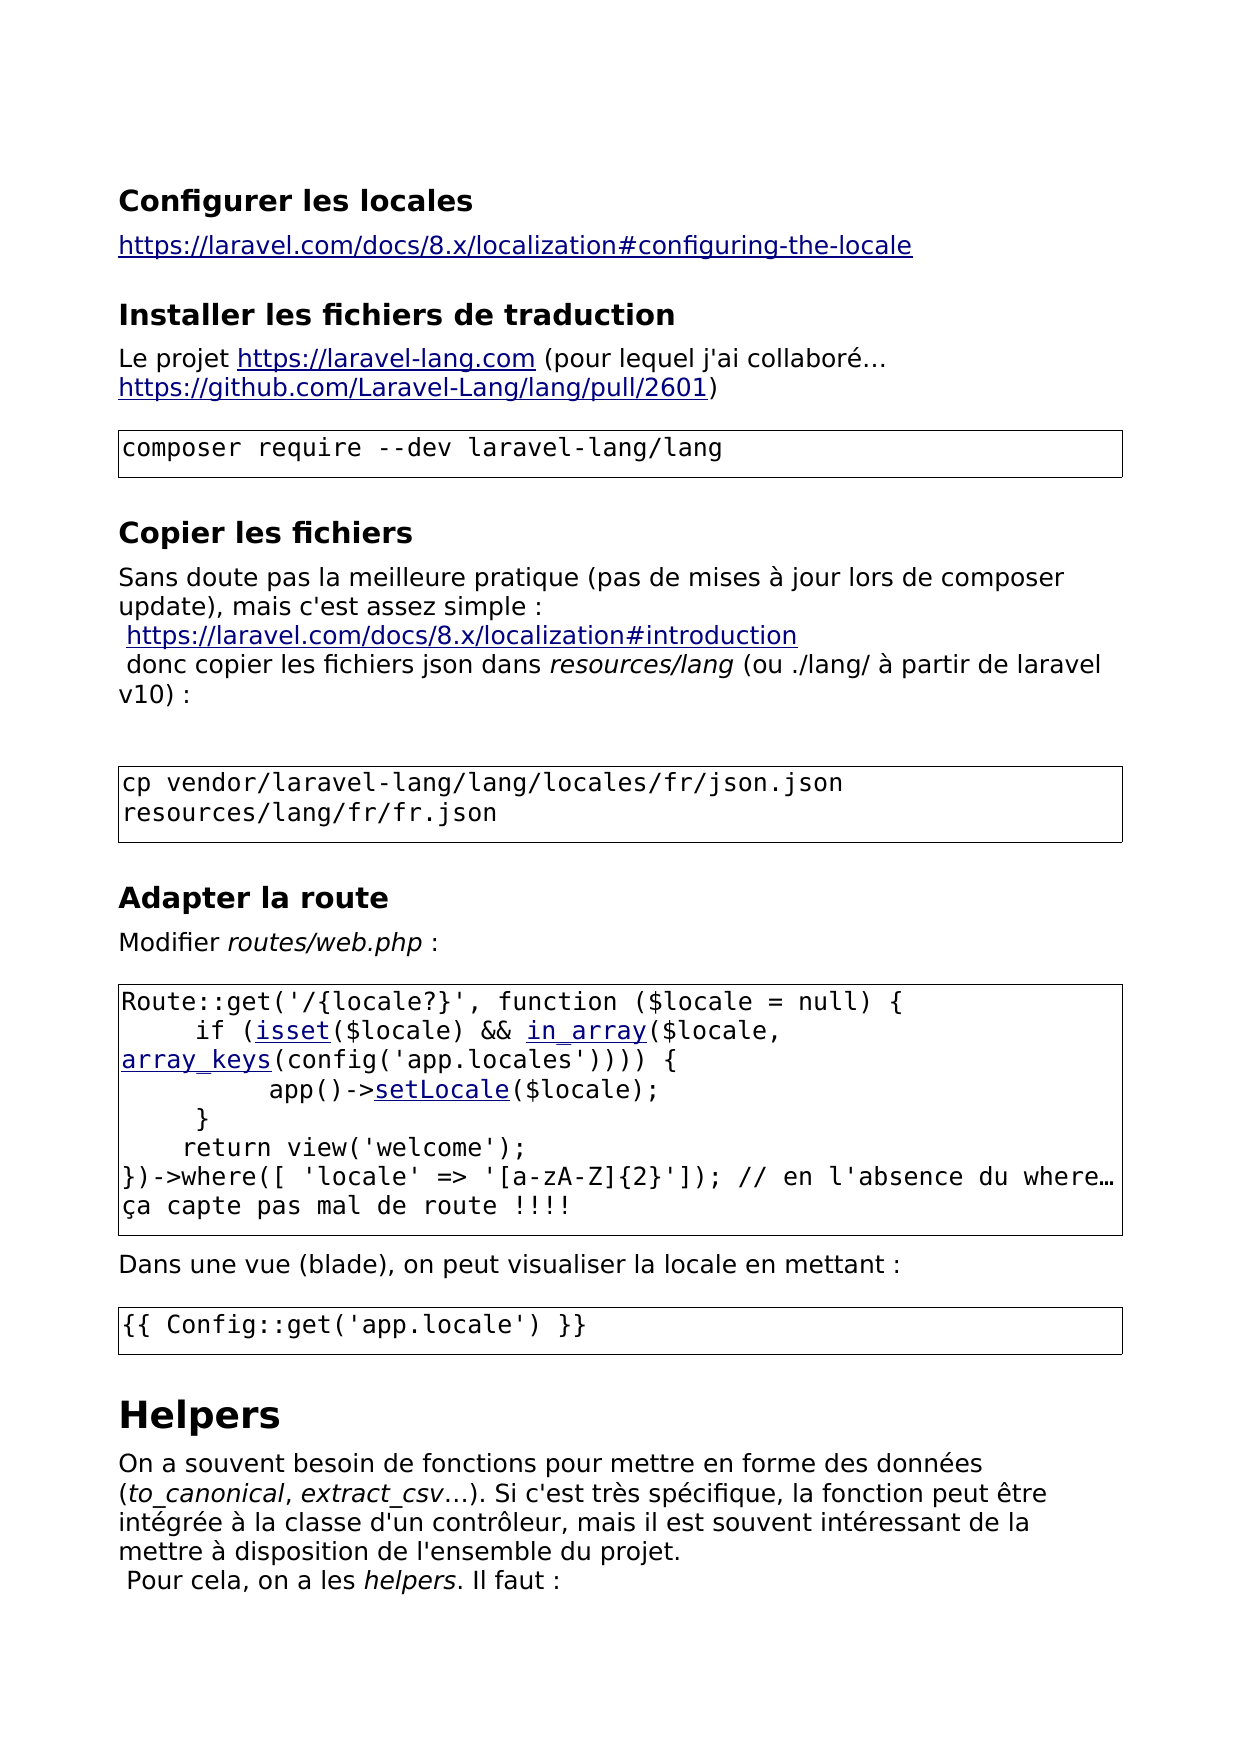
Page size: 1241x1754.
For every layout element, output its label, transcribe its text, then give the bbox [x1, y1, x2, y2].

table_header composer require --dev laravel-lang/lang [119, 431, 1122, 477]
text Sans doute pas la meilleure pratique (pas de mises à jour lors de composer update), mais c'est assez simple : https://laravel.com/docs/8.x/localization#introduction donc copier les fichiers json dans resources/lang (ou ./lang/ à partir de laravel v10) : [118, 563, 1122, 738]
subtitle Copier les fichiers [118, 517, 1122, 551]
subtitle Configurer les locales [118, 185, 1122, 219]
subtitle Adapter la route [118, 881, 1122, 915]
text Dans une vue (blade), on peut visualiser la locale en mettant : [118, 1250, 1122, 1279]
table_header {{ Config::get('app.locale') }} [119, 1308, 1122, 1354]
text On a souvent besoin de fonctions pour mettre en forme des données (to_canonical, extract_csv…). Si c'est très spécifique, la fonction peut être intégrée à la classe d'un contrôleur, mais il est souvent intéressant de la mettre à disposition de l'ensemble du projet. Pour cela, on a les helpers. Il faut : [118, 1450, 1122, 1596]
text Modifier routes/web.php : [118, 928, 1122, 957]
table_header cp vendor/laravel-lang/lang/locales/fr/json.json resources/lang/fr/fr.json [119, 767, 1122, 842]
text https://laravel.com/docs/8.x/localization#configuring-the-locale [118, 231, 1122, 260]
text Le projet https://laravel-lang.com (pour lequel j'ai collaboré… https://github.com/Laravel-Lang/lang/pull/2601) [118, 344, 1122, 403]
subtitle Installer les fichiers de traduction [118, 298, 1122, 332]
subtitle Helpers [118, 1393, 1122, 1437]
table_header Route::get('/{locale?}', function ($locale = null) { if (isset($locale) && in_array($locale, array_keys(config('app.locales')))) { app()->setLocale($locale); } return view('welcome'); })->where([ 'locale' => '[a-zA-Z]{2}']); // en l'absence du where… ça capte pas mal de route !!!! [119, 985, 1122, 1235]
text [118, 118, 1122, 147]
